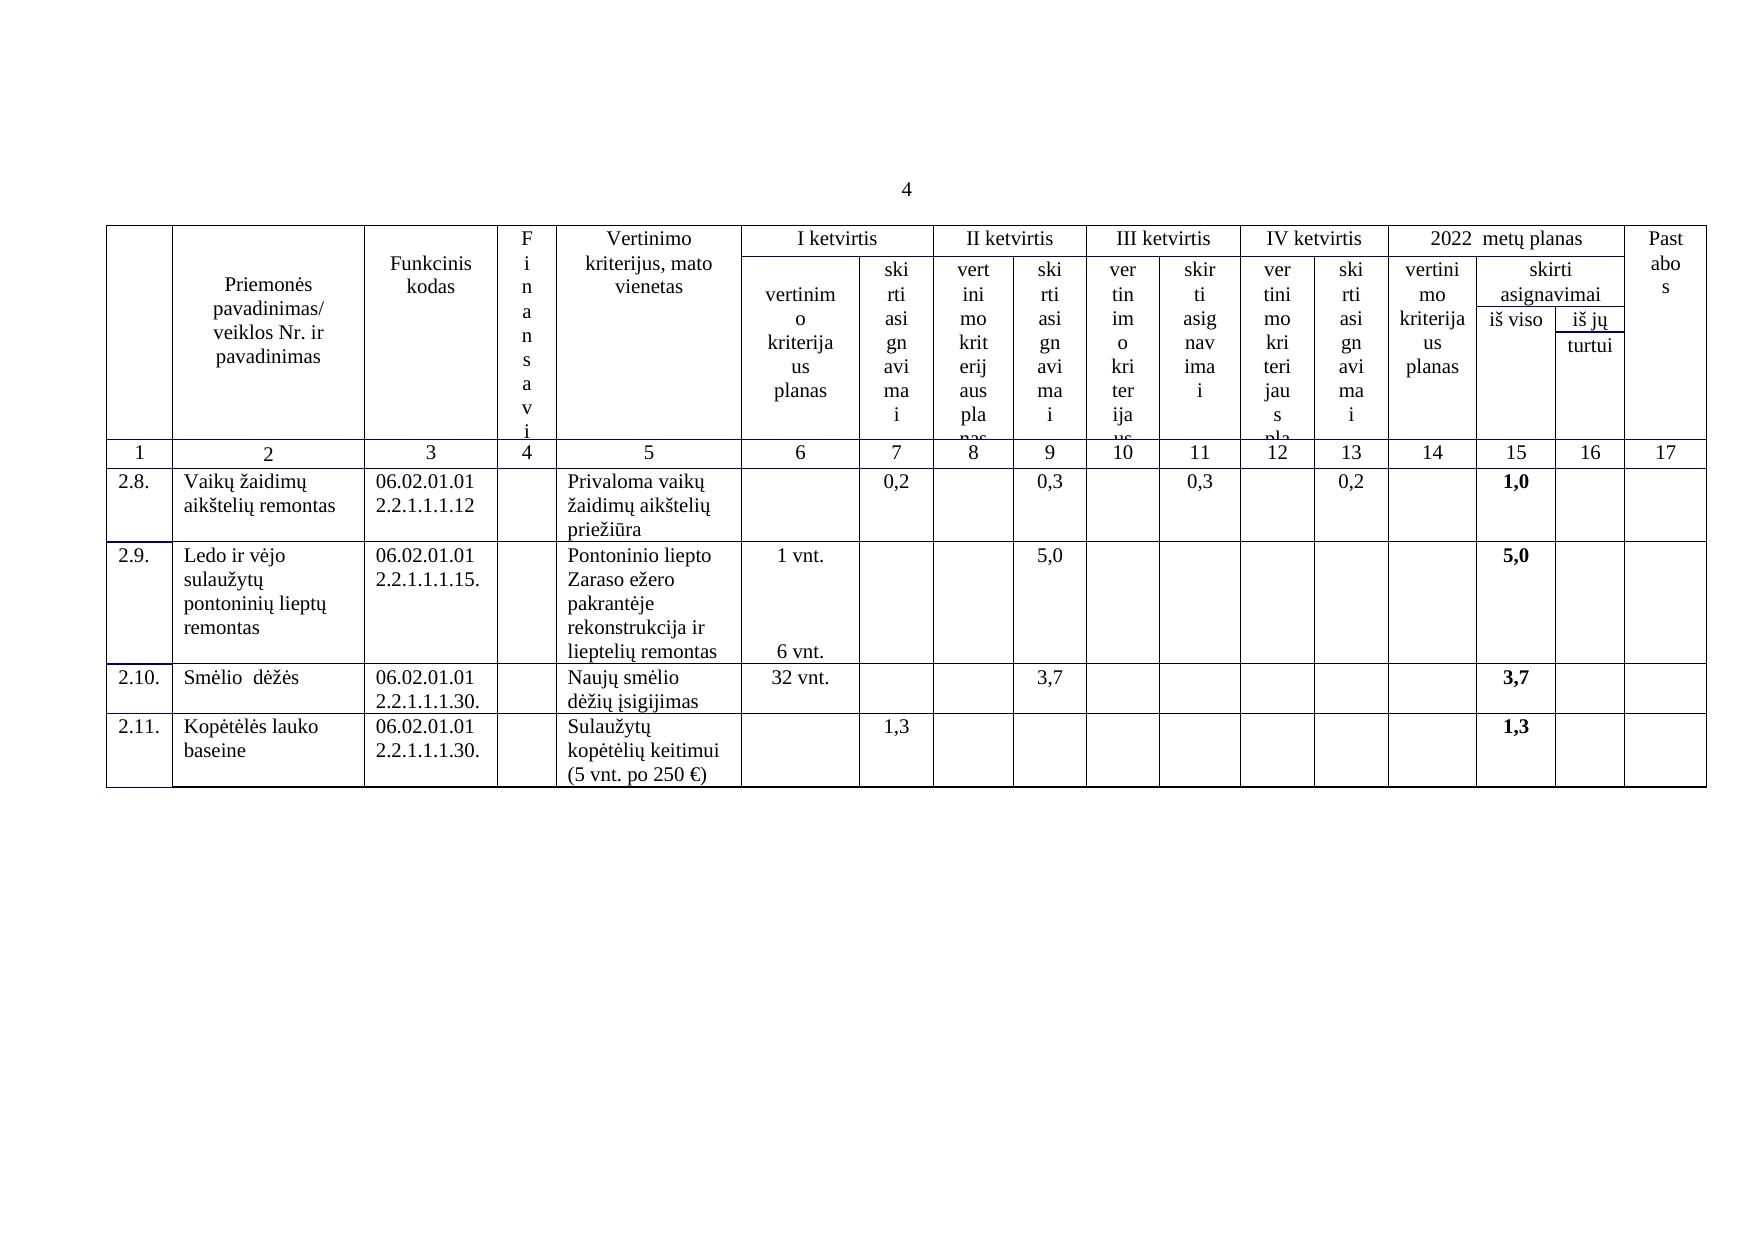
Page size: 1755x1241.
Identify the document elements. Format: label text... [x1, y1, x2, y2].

table_cell [934, 542, 1013, 663]
table_cell vertinimo kriterijaus planas [934, 257, 1013, 438]
table_header [107, 226, 172, 438]
table_cell [1389, 714, 1476, 786]
table_cell [1556, 469, 1624, 541]
table_cell vertinimo kriterijaus planas [1389, 257, 1476, 438]
table_header Priemonės pavadinimas/ veiklos Nr. ir pavadinimas [173, 226, 364, 438]
table_cell 5,0 [1477, 542, 1555, 663]
table_cell Privaloma vaikų žaidimų aikštelių priežiūra [557, 469, 741, 541]
table_cell [1315, 542, 1388, 663]
table_cell [1556, 714, 1624, 786]
table_header 2022 metų planas [1389, 226, 1624, 256]
table_cell [498, 542, 556, 663]
table_cell Smėlio dėžės [173, 664, 364, 713]
table_cell [742, 714, 859, 786]
table_cell 06.02.01.01 2.2.1.1.1.15. [365, 542, 497, 663]
table_cell 17 [1625, 440, 1706, 467]
table_cell [934, 664, 1013, 713]
table_cell 2 [173, 440, 364, 467]
table_cell skirti asignavimai [1315, 257, 1388, 438]
table_cell 9 [1014, 440, 1086, 467]
table_header III ketvirtis [1087, 226, 1240, 256]
table_cell 6 [742, 440, 859, 467]
table_cell 1,3 [1477, 714, 1555, 786]
table_cell [742, 469, 859, 541]
table_cell 12 [1241, 440, 1314, 467]
table_cell 0,2 [860, 469, 933, 541]
table_cell 2.11. [107, 714, 172, 786]
table_cell [1556, 542, 1624, 663]
table_cell 7 [860, 440, 933, 467]
table_cell [1087, 469, 1159, 541]
table_cell [1389, 664, 1476, 713]
table_header II ketvirtis [934, 226, 1086, 256]
table_cell [1241, 542, 1314, 663]
table_cell 2.8. [107, 469, 172, 541]
table_cell [1625, 714, 1706, 786]
table_cell 3,7 [1014, 664, 1086, 713]
table_cell 2.9. [107, 543, 172, 663]
table_cell 15 [1477, 440, 1555, 467]
table_cell 1 vnt. 6 vnt. [742, 542, 859, 663]
table_cell skirti asignavimai [1014, 257, 1086, 438]
table_cell [1160, 664, 1240, 713]
table_cell [498, 714, 556, 786]
table_cell [1014, 714, 1086, 786]
table_cell [1160, 714, 1240, 786]
table_cell Naujų smėlio dėžių įsigijimas [557, 664, 741, 713]
table_header Funkcinis kodas [365, 226, 497, 438]
table_cell 0,3 [1160, 469, 1240, 541]
table_cell [860, 664, 933, 713]
table_cell 2.10. [107, 665, 172, 713]
table_cell Pontoninio liepto Zaraso ežero pakrantėje rekonstrukcija ir lieptelių remontas [557, 542, 741, 663]
table_cell 16 [1556, 440, 1624, 467]
table_cell 06.02.01.01 2.2.1.1.1.30. [365, 714, 497, 786]
table_cell [1315, 664, 1388, 713]
table_cell [934, 714, 1013, 786]
table_cell 06.02.01.01 2.2.1.1.1.30. [365, 664, 497, 713]
table_cell 1 [107, 440, 172, 467]
table_cell [498, 469, 556, 541]
table_cell 5 [557, 440, 741, 467]
table_cell 3,7 [1477, 664, 1555, 713]
table_cell 4 [498, 440, 556, 467]
table_cell turtui [1556, 333, 1624, 438]
table_cell vertinimo kriterijaus planas [742, 257, 859, 438]
table_header Finansavimo šaltiniai [498, 226, 556, 438]
table_cell 0,2 [1315, 469, 1388, 541]
table_cell 8 [934, 440, 1013, 467]
table_cell vertinimo kriterijaus planas [1241, 257, 1314, 438]
table_cell 14 [1389, 440, 1476, 467]
table_cell skirti asignavimai [860, 257, 933, 438]
table_cell [1241, 714, 1314, 786]
table_header Vertinimo kriterijus, mato vienetas [557, 226, 741, 438]
table_cell iš viso [1477, 307, 1555, 438]
table_cell 06.02.01.01 2.2.1.1.1.12 [365, 469, 497, 541]
table_cell 3 [365, 440, 497, 467]
table_cell [498, 664, 556, 713]
table_cell [1625, 542, 1706, 663]
table_cell 11 [1160, 440, 1240, 467]
table_cell [934, 469, 1013, 541]
table_cell [1315, 714, 1388, 786]
table_cell 1,3 [860, 714, 933, 786]
table_cell 0,3 [1014, 469, 1086, 541]
table_cell Vaikų žaidimų aikštelių remontas [173, 469, 364, 541]
table_cell iš jų [1556, 307, 1624, 331]
table_cell 13 [1315, 440, 1388, 467]
table_cell [1389, 542, 1476, 663]
table_cell [1625, 664, 1706, 713]
table_cell 10 [1087, 440, 1159, 467]
table_header IV ketvirtis [1241, 226, 1388, 256]
table_cell skirti asignavimai [1477, 257, 1624, 306]
table_header I ketvirtis [742, 226, 933, 256]
table_cell vertinimo kriterijaus planas [1087, 257, 1159, 438]
table_cell [1389, 469, 1476, 541]
table_cell [1556, 664, 1624, 713]
table_header Pastabos [1625, 226, 1706, 438]
table_cell [860, 542, 933, 663]
table_cell 5,0 [1014, 542, 1086, 663]
table_cell [1087, 664, 1159, 713]
table_cell [1087, 714, 1159, 786]
table_cell [1241, 469, 1314, 541]
table_cell [1087, 542, 1159, 663]
table_cell 1,0 [1477, 469, 1555, 541]
table_cell Sulaužytų kopėtėlių keitimui (5 vnt. po 250 €) [557, 714, 741, 786]
table_cell skirti asignavimai [1160, 257, 1240, 438]
table_cell 32 vnt. [742, 664, 859, 713]
table_cell [1241, 664, 1314, 713]
table_cell Ledo ir vėjo sulaužytų pontoninių lieptų remontas [173, 542, 364, 663]
table_cell Kopėtėlės lauko baseine [173, 714, 364, 786]
table_cell [1160, 542, 1240, 663]
table_cell [1625, 469, 1706, 541]
